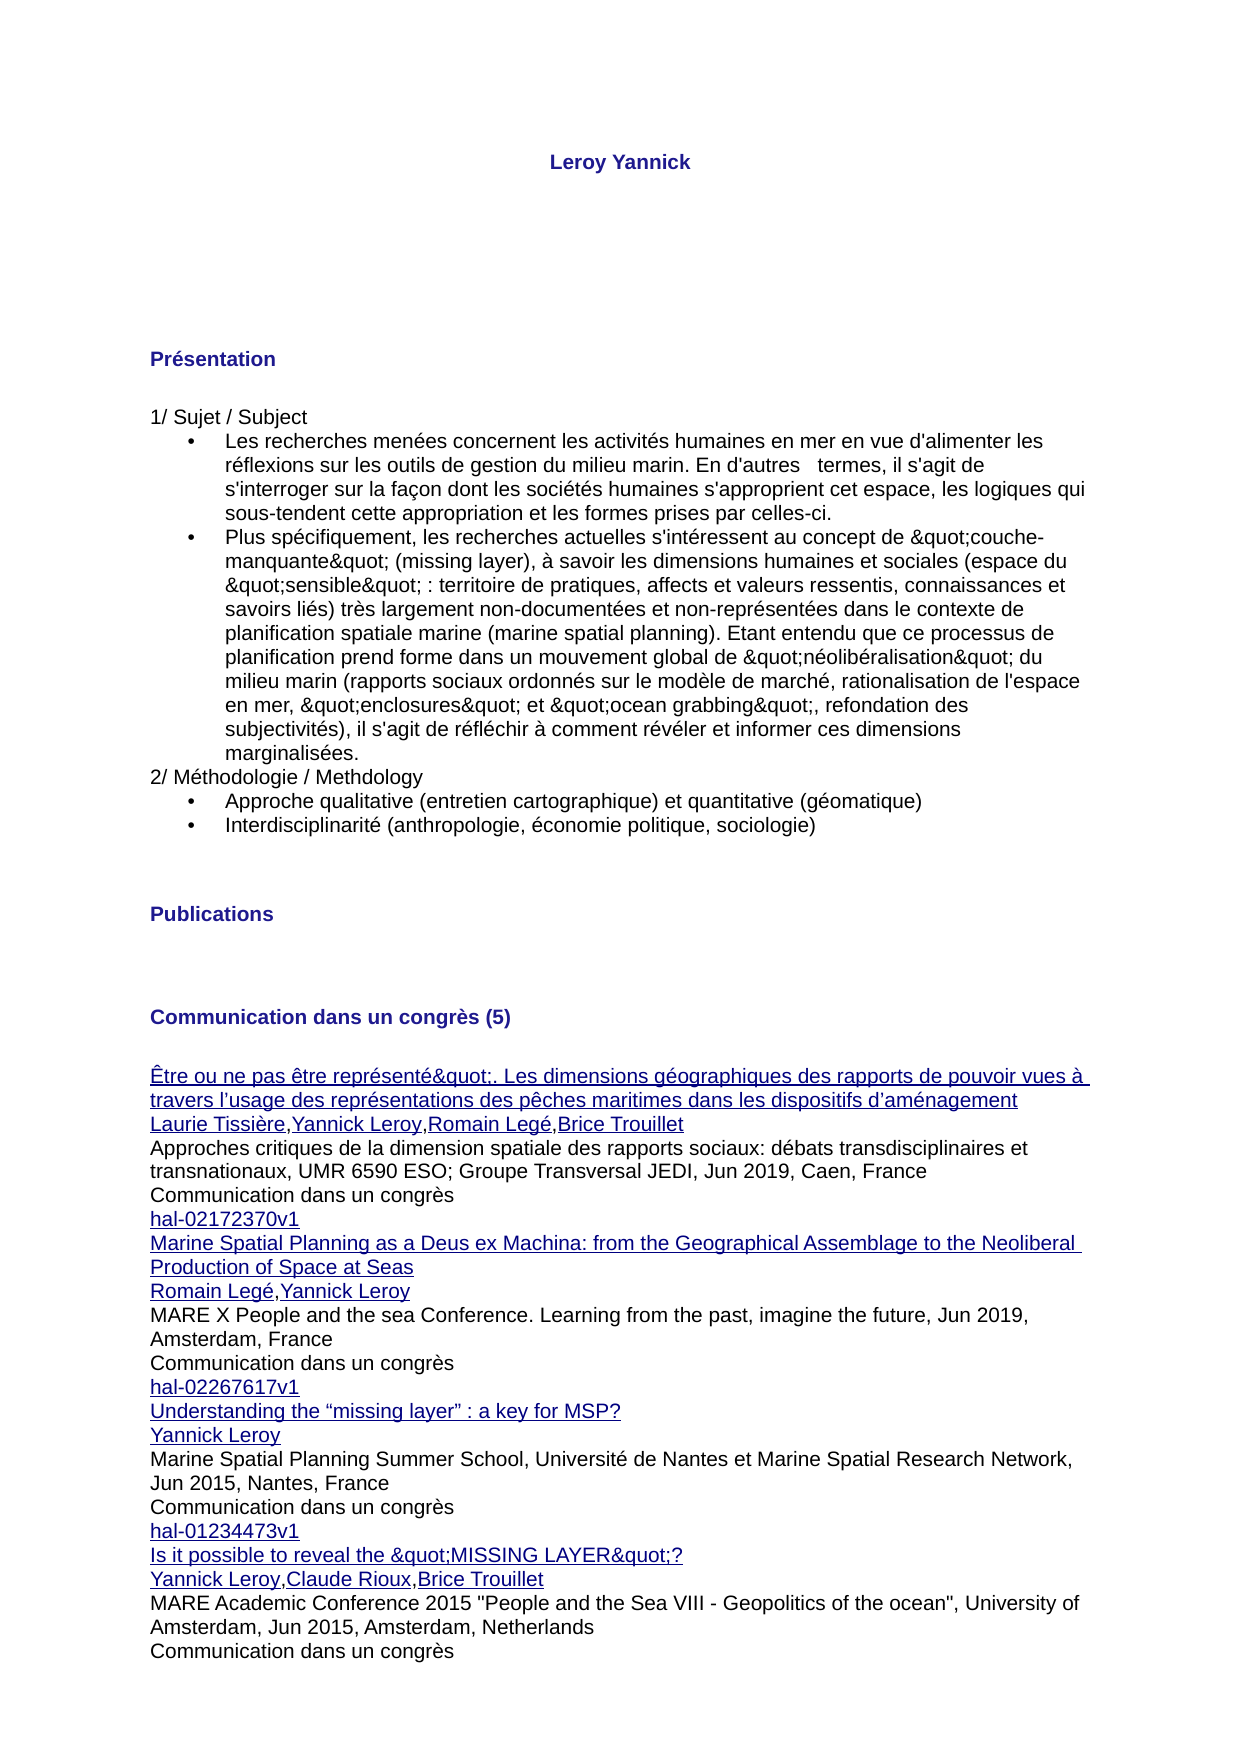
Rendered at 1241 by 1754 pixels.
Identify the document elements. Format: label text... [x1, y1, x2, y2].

list Plus spécifiquement, les recherches actuelles s'intéressent au concept de &quot;couche-manquante&quot; (missing layer), à savoir les dimensions humaines et sociales (espace du &quot;sensible&quot; : territoire de pratiques, affects et valeurs ressentis, connaissances et savoirs liés) très largement non-documentées et non-représentées dans le contexte de planification spatiale marine (marine spatial planning). Etant entendu que ce processus de planification prend forme dans un mouvement global de &quot;néolibéralisation&quot; du milieu marin (rapports sociaux ordonnés sur le modèle de marché, rationalisation de l'espace en mer, &quot;enclosures&quot; et &quot;ocean grabbing&quot;, refondation des subjectivités), il s'agit de réfléchir à comment révéler et informer ces dimensions marginalisées. [187, 525, 1090, 764]
subtitle Publications [150, 902, 1090, 926]
table_cell Understanding the “missing layer” : a key for MSP? Yannick Leroy Marine Spatial Planning Summer School, Université de Nantes et Marine Spatial Research Network, Jun 2015, Nantes, France Communication dans un congrès hal-01234473v1 [150, 1399, 1090, 1543]
text 2/ Méthodologie / Methdology [150, 764, 1090, 788]
list Approche qualitative (entretien cartographique) et quantitative (géomatique) [187, 788, 1090, 812]
subtitle Présentation [150, 347, 1090, 371]
table_cell Marine Spatial Planning as a Deus ex Machina: from the Geographical Assemblage to the Neoliberal Production of Space at Seas Romain Legé,Yannick Leroy MARE X People and the sea Conference. Learning from the past, imagine the future, Jun 2019, Amsterdam, France Communication dans un congrès hal-02267617v1 [150, 1231, 1090, 1399]
subtitle Communication dans un congrès (5) [150, 1005, 1090, 1029]
text 1/ Sujet / Subject [150, 405, 1090, 429]
list Interdisciplinarité (anthropologie, économie politique, sociologie) [187, 812, 1090, 836]
table_header travers l’usage des représentations des pêches maritimes dans les dispositifs d’aménagement Laurie Tissière,Yannick Leroy,Romain Legé,Brice Trouillet Approches critiques de la dimension spatiale des rapports sociaux: débats transdisciplinaires et transnationaux, UMR 6590 ESO; Groupe Transversal JEDI, Jun 2019, Caen, France Communication dans un congrès hal-02172370v1 [150, 1086, 1090, 1231]
table_header Être ou ne pas être représenté&quot;. Les dimensions géographiques des rapports de pouvoir vues à [150, 1064, 1090, 1084]
table_cell Is it possible to reveal the &quot;MISSING LAYER&quot;? Yannick Leroy,Claude Rioux,Brice Trouillet MARE Academic Conference 2015 "People and the Sea VIII - Geopolitics of the ocean", University of Amsterdam, Jun 2015, Amsterdam, Netherlands Communication dans un congrès [150, 1543, 1090, 1662]
subtitle Leroy Yannick [150, 150, 1090, 174]
list Les recherches menées concernent les activités humaines en mer en vue d'alimenter les réflexions sur les outils de gestion du milieu marin. En d'autres termes, il s'agit de s'interroger sur la façon dont les sociétés humaines s'approprient cet espace, les logiques qui sous-tendent cette appropriation et les formes prises par celles-ci. [187, 429, 1090, 525]
